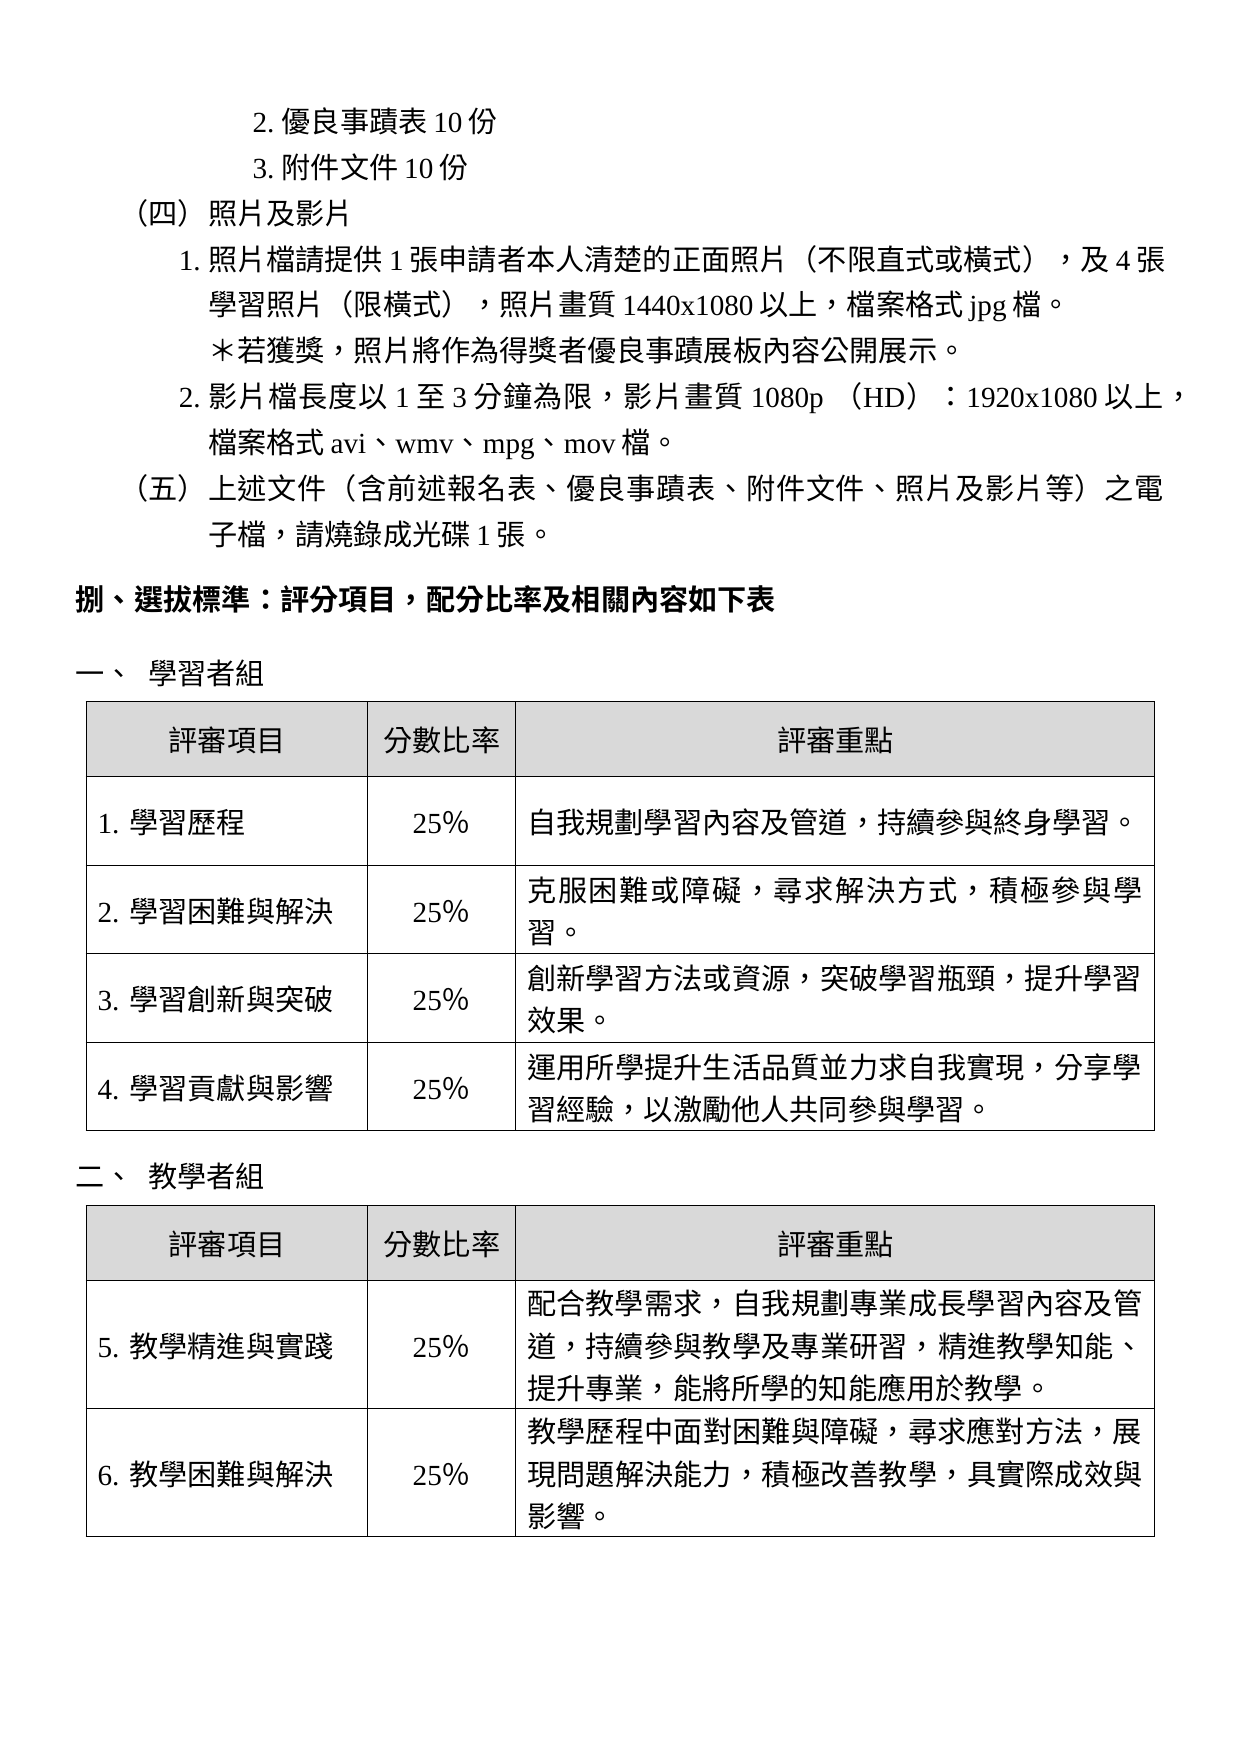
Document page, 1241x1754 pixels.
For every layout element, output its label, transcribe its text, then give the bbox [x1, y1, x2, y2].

table_cell 克服困難或障礙，尋求解決方式，積極參與學習。 [516, 866, 1154, 953]
table_header 評審重點 [516, 1206, 1154, 1280]
table_cell 運用所學提升生活品質並力求自我實現，分享學習經驗，以激勵他人共同參與學習。 [516, 1043, 1154, 1130]
table_cell 教學歷程中面對困難與障礙，尋求應對方法，展現問題解決能力，積極改善教學，具實際成效與影響。 [516, 1409, 1154, 1536]
list 學習者組 [75, 647, 1165, 693]
list 附件文件10份 [252, 142, 1165, 187]
table_cell 學習歷程 [87, 777, 367, 865]
table_cell 配合教學需求，自我規劃專業成長學習內容及管道，持續參與教學及專業研習，精進教學知能、提升專業，能將所學的知能應用於教學。 [516, 1281, 1154, 1408]
table_cell 學習創新與突破 [87, 954, 367, 1042]
table_cell 25％ [368, 1409, 515, 1536]
table_header 評審項目 [87, 702, 367, 776]
list 優良事蹟表10份 [252, 96, 1165, 142]
table_header 評審項目 [87, 1206, 367, 1280]
table_cell 25％ [368, 1043, 515, 1130]
table_cell 教學精進與實踐 [87, 1281, 367, 1408]
table_cell 25％ [368, 866, 515, 953]
list 影片檔長度以1至3分鐘為限，影片畫質1080p （HD）：1920x1080以上，檔案格式avi、wmv、mpg、mov檔。 [178, 371, 1165, 462]
table_cell 25％ [368, 777, 515, 865]
table_header 分數比率 [368, 1206, 515, 1280]
table_header 評審重點 [516, 702, 1154, 776]
table_cell 教學困難與解決 [87, 1409, 367, 1536]
list 選拔標準：評分項目，配分比率及相關內容如下表 [75, 574, 1165, 620]
text ＊若獲獎，照片將作為得獎者優良事蹟展板內容公開展示。 [208, 325, 1165, 371]
table_cell 學習困難與解決 [87, 866, 367, 953]
table_cell 學習貢獻與影響 [87, 1043, 367, 1130]
list 照片及影片 [119, 187, 1165, 233]
table_header 分數比率 [368, 702, 515, 776]
list 教學者組 [75, 1151, 1165, 1197]
table_cell 創新學習方法或資源，突破學習瓶頸，提升學習效果。 [516, 954, 1154, 1042]
table_cell 25％ [368, 1281, 515, 1408]
table_cell 自我規劃學習內容及管道，持續參與終身學習。 [516, 777, 1154, 865]
table_cell 25％ [368, 954, 515, 1042]
list 上述文件（含前述報名表、優良事蹟表、附件文件、照片及影片等）之電子檔，請燒錄成光碟1張。 [119, 462, 1165, 554]
list 照片檔請提供1張申請者本人清楚的正面照片（不限直式或橫式），及4張學習照片（限橫式），照片畫質1440x1080以上，檔案格式jpg檔。 [178, 233, 1165, 325]
